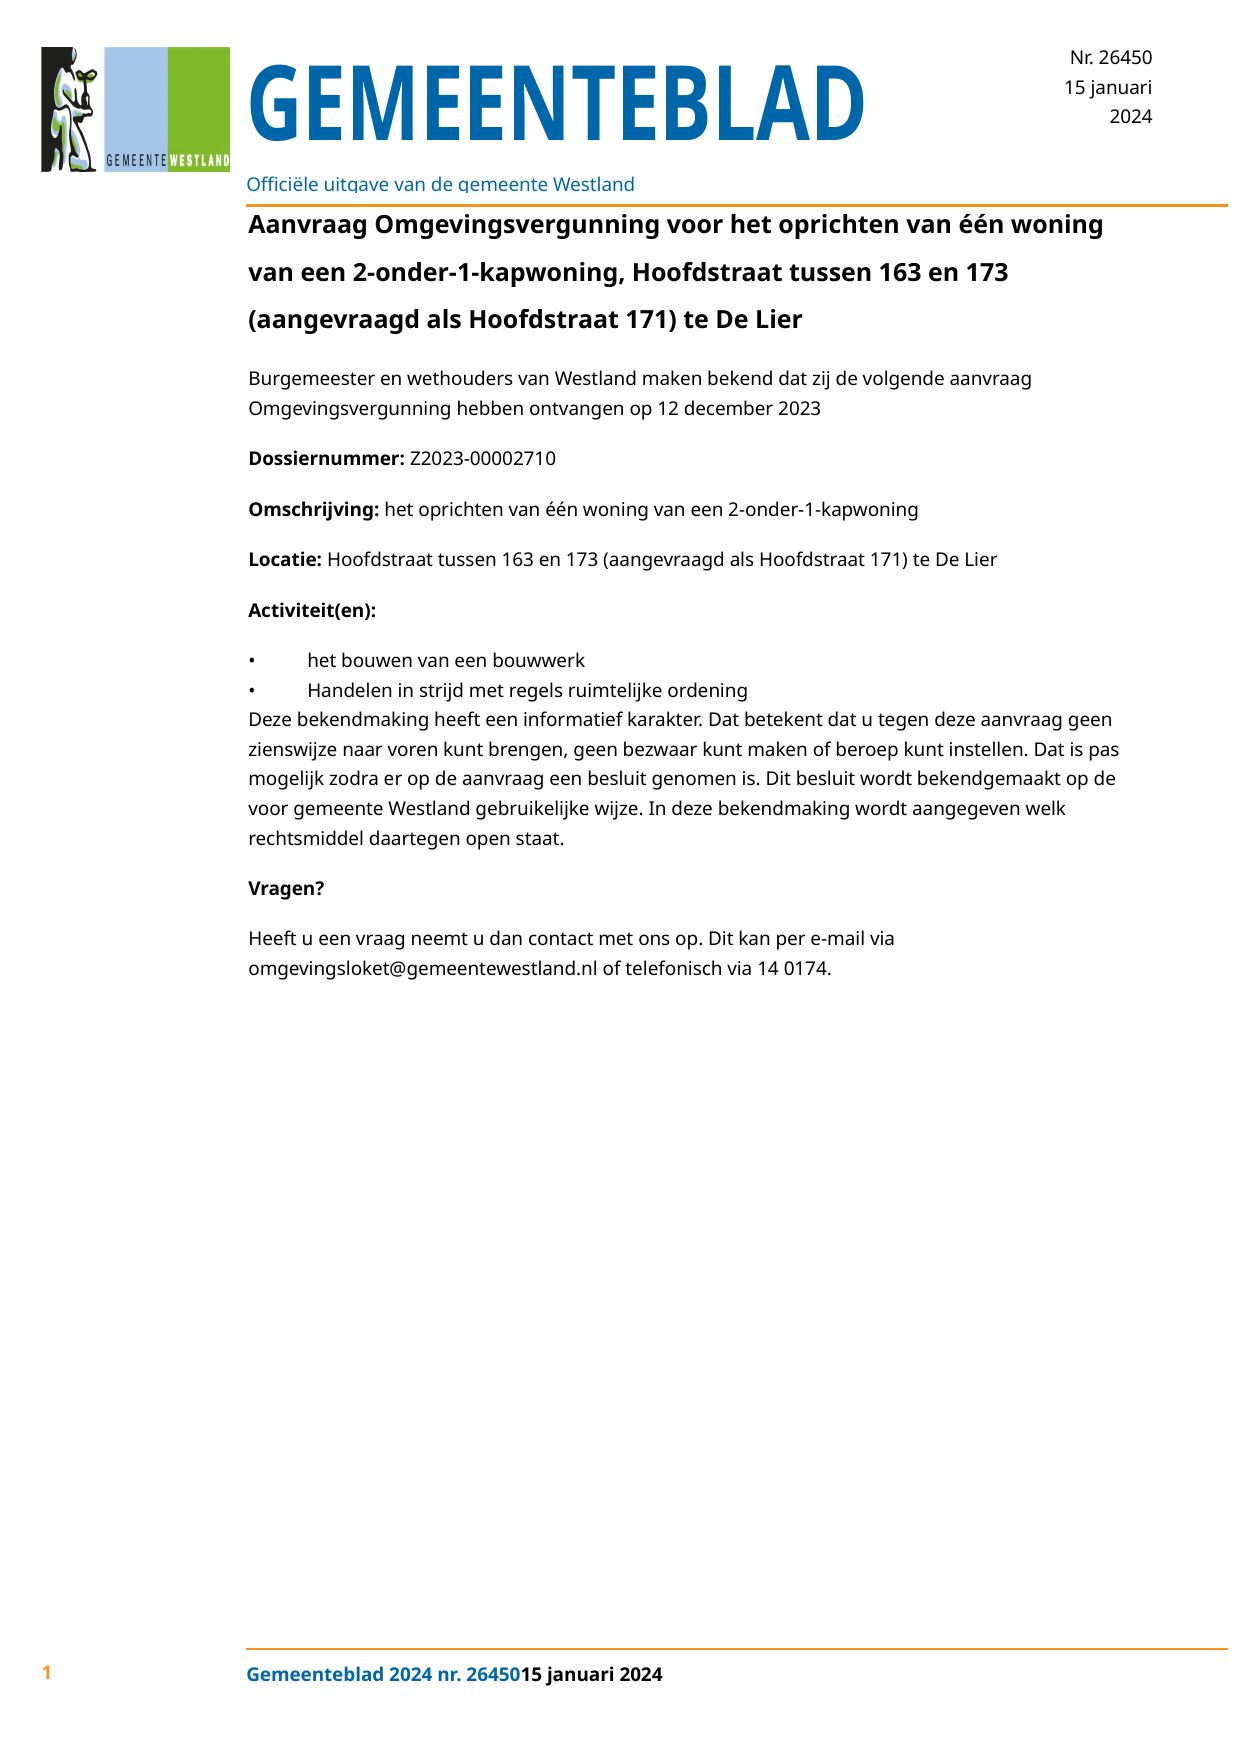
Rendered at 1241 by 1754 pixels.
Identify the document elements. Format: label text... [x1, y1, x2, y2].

text Locatie: Hoofdstraat tussen 163 en 173 (aangevraagd als Hoofdstraat 171) te De Lier [248, 546, 1152, 572]
text Omschrijving: het oprichten van één woning van een 2-onder-1-kapwoning [248, 496, 1152, 522]
picture [41, 47, 231, 172]
list het bouwen van een bouwwerk [248, 647, 1152, 673]
text Aanvraag Omgevingsvergunning voor het oprichten van één woning van een 2-onder-1-kapwoning, Hoofdstraat tussen 163 en 173 (aangevraagd als Hoofdstraat 171) te De Lier [248, 207, 1152, 336]
text Vragen? [248, 875, 1152, 901]
text Burgemeester en wethouders van Westland maken bekend dat zij de volgende aanvraag Omgevingsvergunning hebben ontvangen op 12 december 2023 [248, 366, 1152, 421]
text Deze bekendmaking heeft een informatief karakter. Dat betekent dat u tegen deze aanvraag geen zienswijze naar voren kunt brengen, geen bezwaar kunt maken of beroep kunt instellen. Dat is pas mogelijk zodra er op de aanvraag een besluit genomen is. Dit besluit wordt bekendgemaakt op de voor gemeente Westland gebruikelijke wijze. In deze bekendmaking wordt aangegeven welk rechtsmiddel daartegen open staat. [248, 706, 1152, 850]
text Heeft u een vraag neemt u dan contact met ons op. Dit kan per e-mail via omgevingsloket@gemeentewestland.nl of telefonisch via 14 0174. [248, 926, 1152, 981]
text Dossiernummer: Z2023-00002710 [248, 446, 1152, 471]
text Activiteit(en): [248, 597, 1152, 622]
list Handelen in strijd met regels ruimtelijke ordening [248, 677, 1152, 702]
